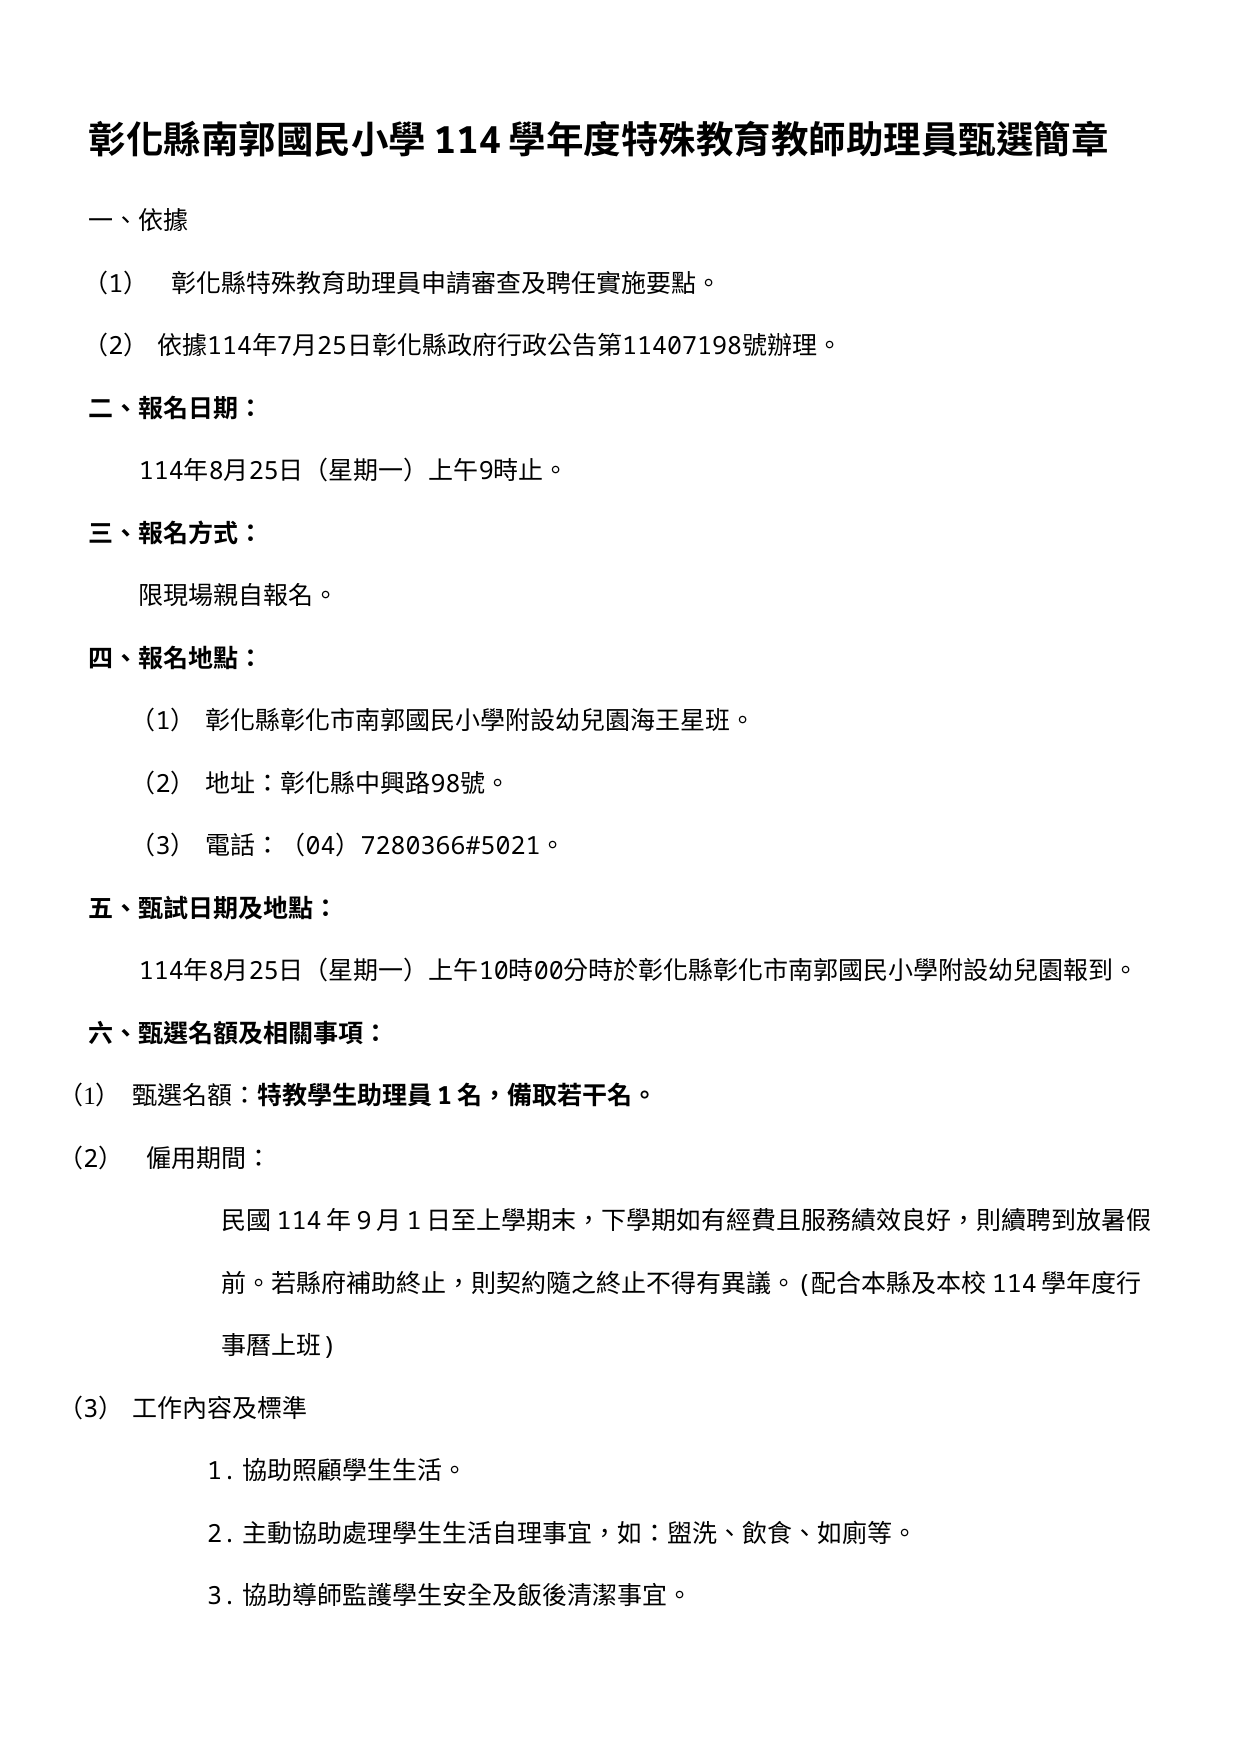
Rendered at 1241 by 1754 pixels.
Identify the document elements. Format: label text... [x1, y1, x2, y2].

text 114年8月25日（星期一）上午9時止。 [139, 427, 1152, 489]
list 僱用期間： [58, 1114, 1152, 1177]
text 民國114年9月1日至上學期末，下學期如有經費且服務績效良好，則續聘到放暑假前。若縣府補助終止，則契約隨之終止不得有異議。(配合本縣及本校114學年度行事曆上班) [221, 1177, 1152, 1364]
text 114年8月25日（星期一）上午10時00分時於彰化縣彰化市南郭國民小學附設幼兒園報到。 [89, 927, 1152, 989]
list 主動協助處理學生生活自理事宜，如：盥洗、飲食、如廁等。 [192, 1489, 1152, 1552]
text 三、報名方式： [89, 489, 1152, 552]
text 四、報名地點： [89, 614, 1152, 677]
text 彰化縣南郭國民小學114學年度特殊教育教師助理員甄選簡章 [89, 96, 1152, 158]
text 限現場親自報名。 [139, 552, 1152, 614]
list 地址：彰化縣中興路98號。 [130, 739, 1152, 802]
text 五、甄試日期及地點： [89, 864, 1152, 927]
list 工作內容及標準 [58, 1364, 1152, 1427]
text 二、報名日期： [89, 364, 1152, 427]
list 電話：（04）7280366#5021。 [130, 802, 1152, 864]
text 一、依據 [89, 177, 1152, 239]
list 協助照顧學生生活。 [192, 1427, 1152, 1489]
list 依據114年7月25日彰化縣政府行政公告第11407198號辦理。 [83, 302, 1152, 364]
list 協助導師監護學生安全及飯後清潔事宜。 [192, 1552, 1152, 1614]
list 彰化縣特殊教育助理員申請審查及聘任實施要點。 [83, 239, 1152, 302]
list 甄選名額：特教學生助理員1名，備取若干名。 [58, 1052, 1152, 1114]
list 彰化縣彰化市南郭國民小學附設幼兒園海王星班。 [130, 677, 1152, 739]
text 六、甄選名額及相關事項： [89, 989, 1152, 1052]
